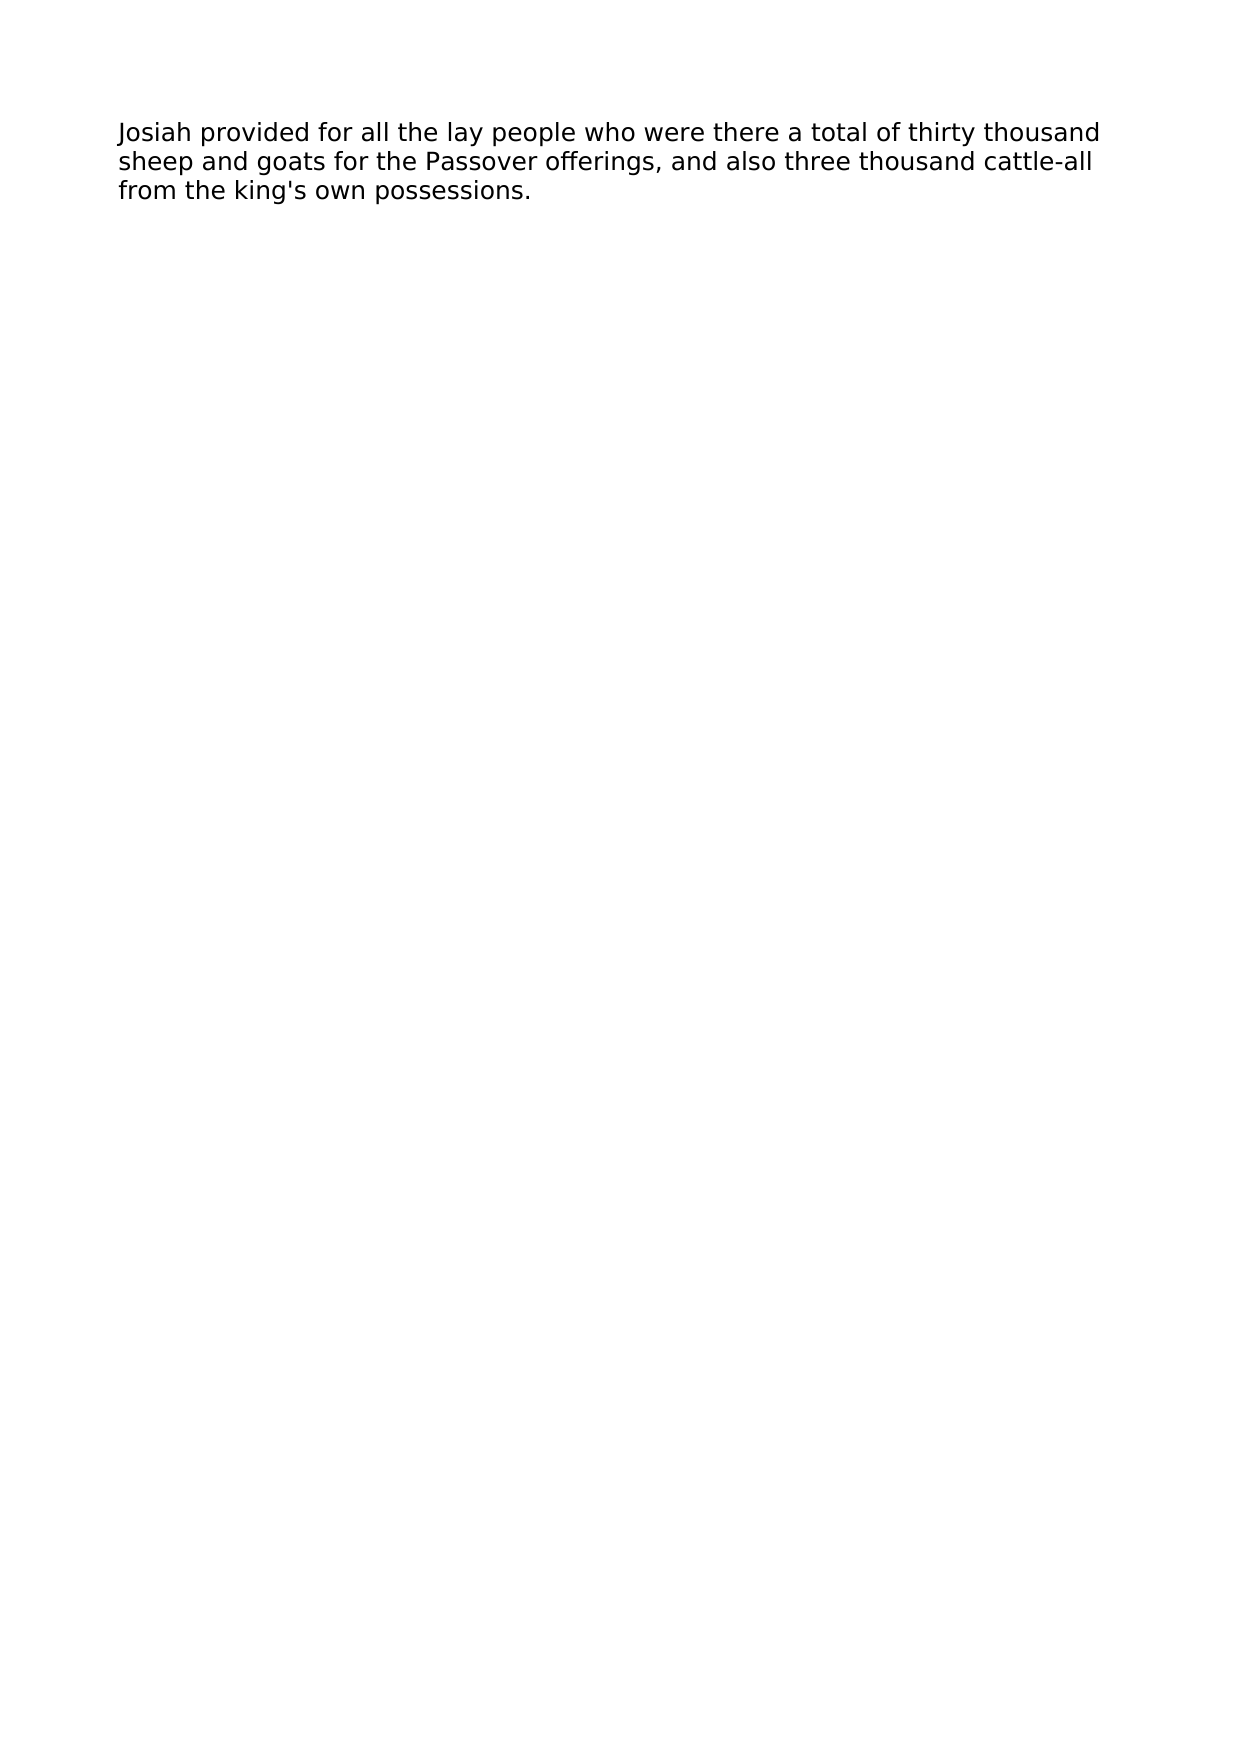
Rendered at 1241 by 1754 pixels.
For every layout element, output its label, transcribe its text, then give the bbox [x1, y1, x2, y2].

text Josiah provided for all the lay people who were there a total of thirty thousand sheep and goats for the Passover offerings, and also three thousand cattle-all from the king's own possessions. [118, 118, 1122, 206]
